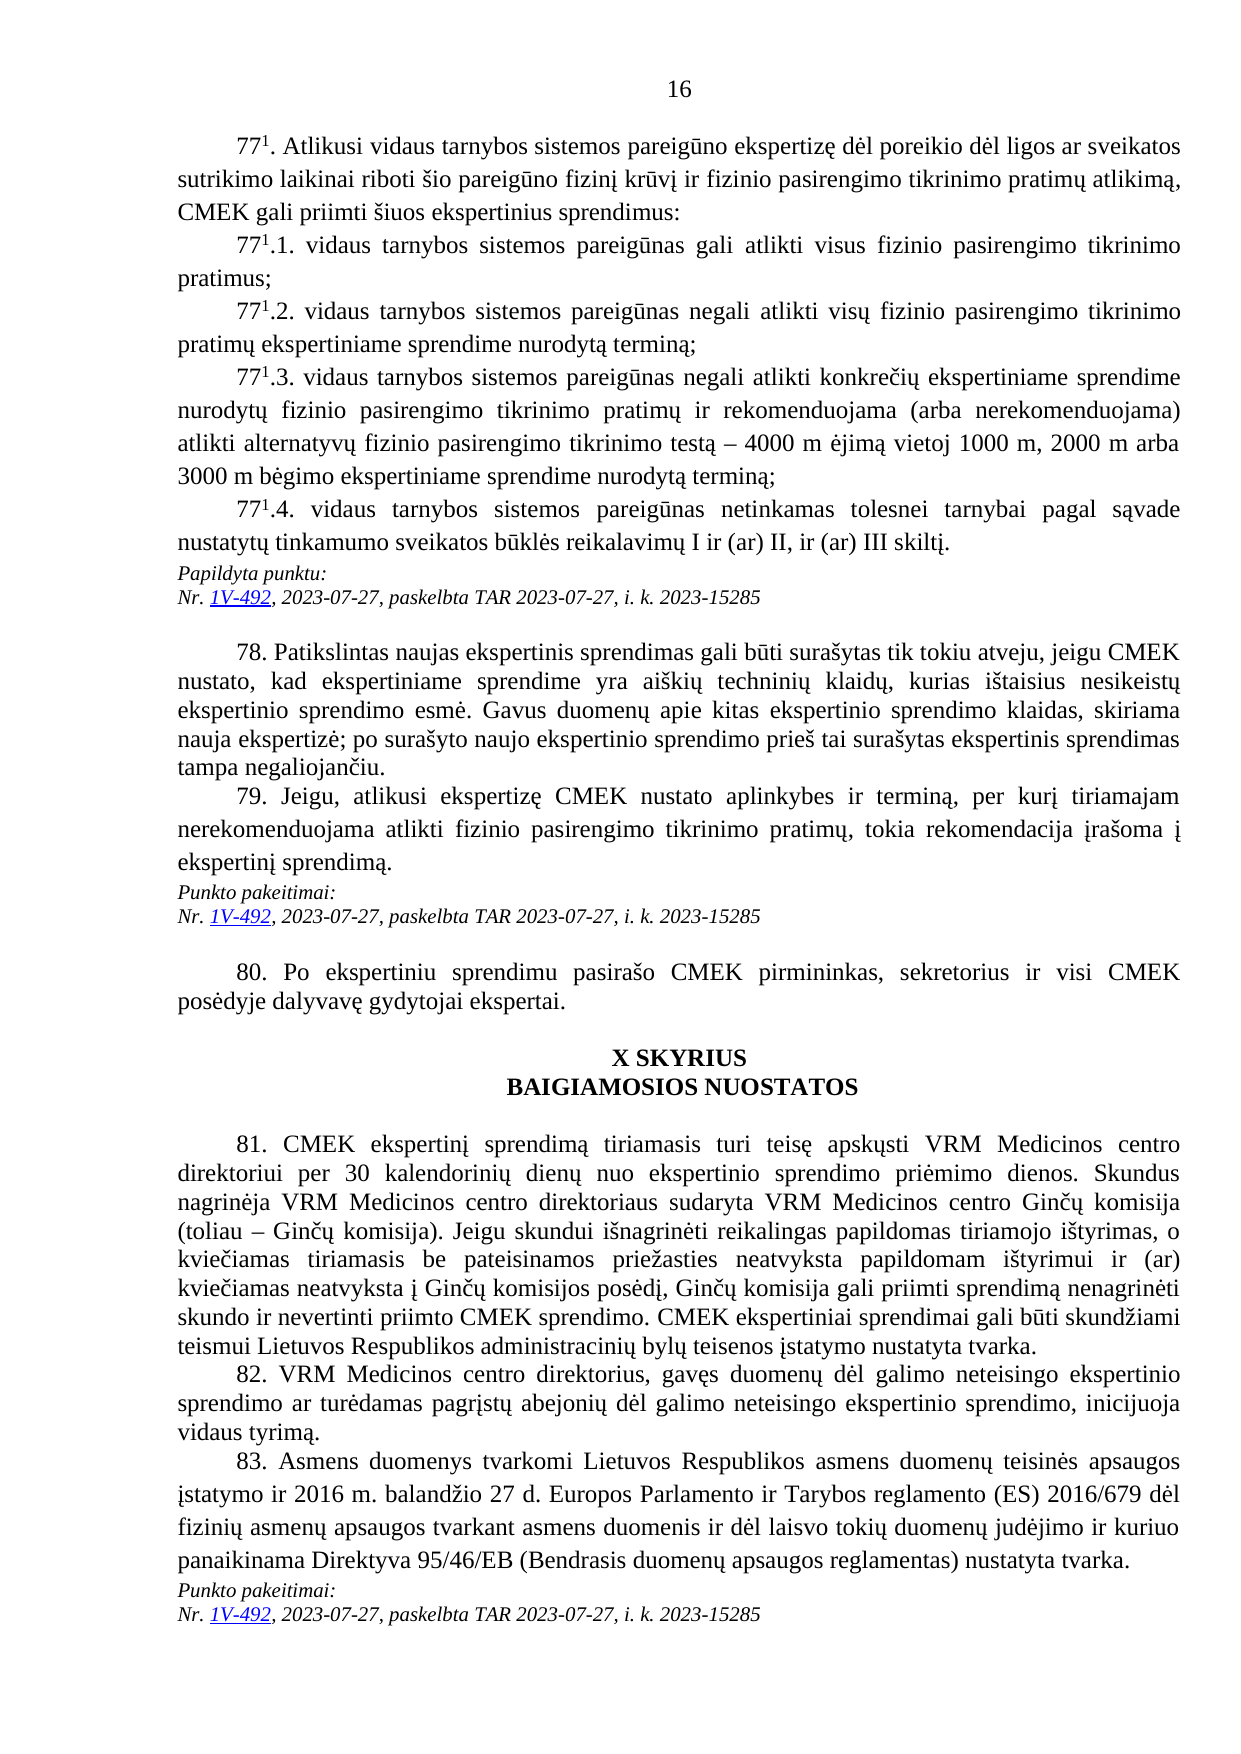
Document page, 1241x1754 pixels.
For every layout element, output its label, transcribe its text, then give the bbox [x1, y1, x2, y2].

text Nr. 1V-492, 2023-07-27, paskelbta TAR 2023-07-27, i. k. 2023-15285 [177, 1602, 1181, 1626]
text Nr. 1V-492, 2023-07-27, paskelbta TAR 2023-07-27, i. k. 2023-15285 [177, 584, 1181, 609]
text 82. VRM Medicinos centro direktorius, gavęs duomenų dėl galimo neteisingo ekspertinio sprendimo ar turėdamas pagrįstų abejonių dėl galimo neteisingo ekspertinio sprendimo, inicijuoja vidaus tyrimą. [177, 1359, 1181, 1446]
text BAIGIAMOSIOS NUOSTATOS [177, 1072, 1181, 1101]
text 771.4. vidaus tarnybos sistemos pareigūnas netinkamas tolesnei tarnybai pagal sąvade nustatytų tinkamumo sveikatos būklės reikalavimų I ir (ar) II, ir (ar) III skiltį. [177, 494, 1181, 556]
text Punkto pakeitimai: [177, 880, 1181, 904]
text Papildyta punktu: [177, 561, 1181, 584]
text 79. Jeigu, atlikusi ekspertizę CMEK nustato aplinkybes ir terminą, per kurį tiriamajam nerekomenduojama atlikti fizinio pasirengimo tikrinimo pratimų, tokia rekomendacija įrašoma į ekspertinį sprendimą. [177, 781, 1181, 876]
text 771. Atlikusi vidaus tarnybos sistemos pareigūno ekspertizę dėl poreikio dėl ligos ar sveikatos sutrikimo laikinai riboti šio pareigūno fizinį krūvį ir fizinio pasirengimo tikrinimo pratimų atlikimą, CMEK gali priimti šiuos ekspertinius sprendimus: [177, 131, 1181, 226]
text 83. Asmens duomenys tvarkomi Lietuvos Respublikos asmens duomenų teisinės apsaugos įstatymo ir 2016 m. balandžio 27 d. Europos Parlamento ir Tarybos reglamento (ES) 2016/679 dėl fizinių asmenų apsaugos tvarkant asmens duomenis ir dėl laisvo tokių duomenų judėjimo ir kuriuo panaikinama Direktyva 95/46/EB (Bendrasis duomenų apsaugos reglamentas) nustatyta tvarka. [177, 1446, 1181, 1574]
text 80. Po ekspertiniu sprendimu pasirašo CMEK pirmininkas, sekretorius ir visi CMEK posėdyje dalyvavę gydytojai ekspertai. [177, 957, 1181, 1014]
text 78. Patikslintas naujas ekspertinis sprendimas gali būti surašytas tik tokiu atveju, jeigu CMEK nustato, kad ekspertiniame sprendime yra aiškių techninių klaidų, kurias ištaisius nesikeistų ekspertinio sprendimo esmė. Gavus duomenų apie kitas ekspertinio sprendimo klaidas, skiriama nauja ekspertizė; po surašyto naujo ekspertinio sprendimo prieš tai surašytas ekspertinis sprendimas tampa negaliojančiu. [177, 637, 1181, 781]
text 771.1. vidaus tarnybos sistemos pareigūnas gali atlikti visus fizinio pasirengimo tikrinimo pratimus; [177, 230, 1181, 292]
text 81. CMEK ekspertinį sprendimą tiriamasis turi teisę apskųsti VRM Medicinos centro direktoriui per 30 kalendorinių dienų nuo ekspertinio sprendimo priėmimo dienos. Skundus nagrinėja VRM Medicinos centro direktoriaus sudaryta VRM Medicinos centro Ginčų komisija (toliau – Ginčų komisija). Jeigu skundui išnagrinėti reikalingas papildomas tiriamojo ištyrimas, o kviečiamas tiriamasis be pateisinamos priežasties neatvyksta papildomam ištyrimui ir (ar) kviečiamas neatvyksta į Ginčų komisijos posėdį, Ginčų komisija gali priimti sprendimą nenagrinėti skundo ir nevertinti priimto CMEK sprendimo. CMEK ekspertiniai sprendimai gali būti skundžiami teismui Lietuvos Respublikos administracinių bylų teisenos įstatymo nustatyta tvarka. [177, 1129, 1181, 1359]
text Nr. 1V-492, 2023-07-27, paskelbta TAR 2023-07-27, i. k. 2023-15285 [177, 904, 1181, 928]
text 771.2. vidaus tarnybos sistemos pareigūnas negali atlikti visų fizinio pasirengimo tikrinimo pratimų ekspertiniame sprendime nurodytą terminą; [177, 296, 1181, 358]
text 771.3. vidaus tarnybos sistemos pareigūnas negali atlikti konkrečių ekspertiniame sprendime nurodytų fizinio pasirengimo tikrinimo pratimų ir rekomenduojama (arba nerekomenduojama) atlikti alternatyvų fizinio pasirengimo tikrinimo testą – 4000 m ėjimą vietoj 1000 m, 2000 m arba 3000 m bėgimo ekspertiniame sprendime nurodytą terminą; [177, 362, 1181, 490]
text X SKYRIUS [177, 1043, 1181, 1072]
text Punkto pakeitimai: [177, 1578, 1181, 1602]
